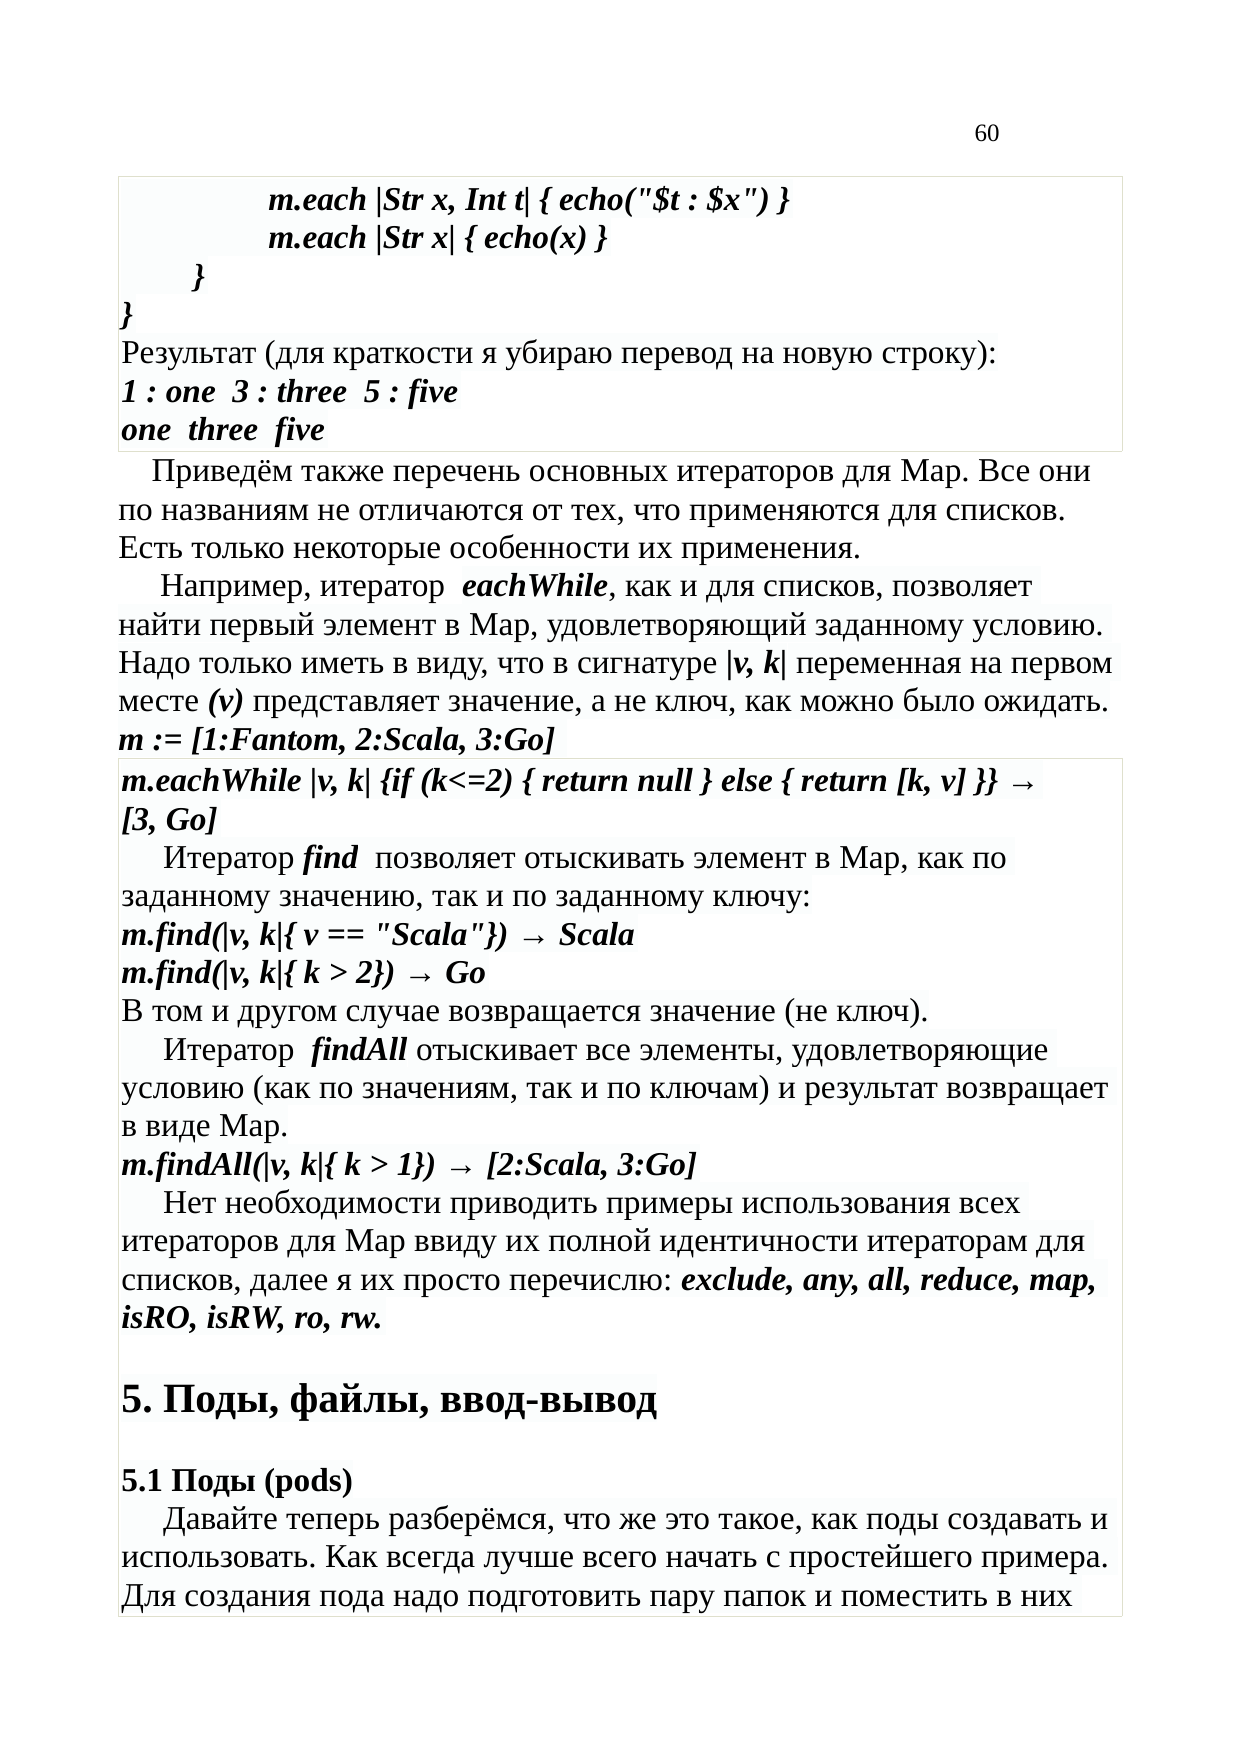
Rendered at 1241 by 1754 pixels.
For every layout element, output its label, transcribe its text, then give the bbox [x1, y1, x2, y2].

text [3, Go] [119, 796, 1122, 834]
text Результат (для краткости я убираю перевод на новую строку): [119, 330, 1122, 368]
text } [119, 253, 1122, 291]
text Итератор find позволяет отыскивать элемент в Map, как по заданному значению, так и по заданному ключу: [119, 834, 1122, 911]
text Итератор findAll отыскивает все элементы, удовлетворяющие условию (как по значениям, так и по ключам) и результат возвращает в виде Map. [119, 1026, 1122, 1141]
text m.eachWhile |v, k| {if (k<=2) { return null } else { return [k, v] }} → [119, 759, 1122, 796]
text m.find(|v, k|{ k > 2}) → Go [119, 949, 1122, 987]
text one three five [119, 406, 1122, 451]
text 5.1 Поды (pods) [119, 1457, 1122, 1495]
text m := [1:Fantom, 2:Scala, 3:Go] [118, 719, 1122, 757]
text Нет необходимости приводить примеры использования всех итераторов для Map ввиду их полной идентичности итераторам для списков, далее я их просто перечислю: exclude, any, all, reduce, map, isRO, isRW, ro, rw. [119, 1179, 1122, 1335]
text m.each |Str x| { echo(x) } [119, 215, 1122, 253]
text m.find(|v, k|{ v == "Scala"}) → Scala [119, 911, 1122, 949]
text m.each |Str x, Int t| { echo("$t : $x") } [119, 177, 1122, 215]
text В том и другом случае возвращается значение (не ключ). [119, 987, 1122, 1026]
text 1 : one 3 : three 5 : five [119, 368, 1122, 406]
text m.findAll(|v, k|{ k > 1}) → [2:Scala, 3:Go] [119, 1141, 1122, 1179]
text Приведём также перечень основных итераторов для Map. Все они по названиям не отличаются от тех, что применяются для списков. Есть только некоторые особенности их применения. [118, 452, 1122, 566]
text } [119, 291, 1122, 330]
text Например, итератор eachWhile, как и для списков, позволяет найти первый элемент в Map, удовлетворяющий заданному условию. Надо только иметь в виду, что в сигнатуре |v, k| переменная на первом месте (v) представляет значение, а не ключ, как можно было ожидать. [118, 566, 1122, 719]
text 5. Поды, файлы, ввод-вывод [119, 1371, 1122, 1422]
text Давайте теперь разберёмся, что же это такое, как поды создавать и использовать. Как всегда лучше всего начать с простейшего примера. Для создания пода надо подготовить пару папок и поместить в них [119, 1495, 1122, 1616]
